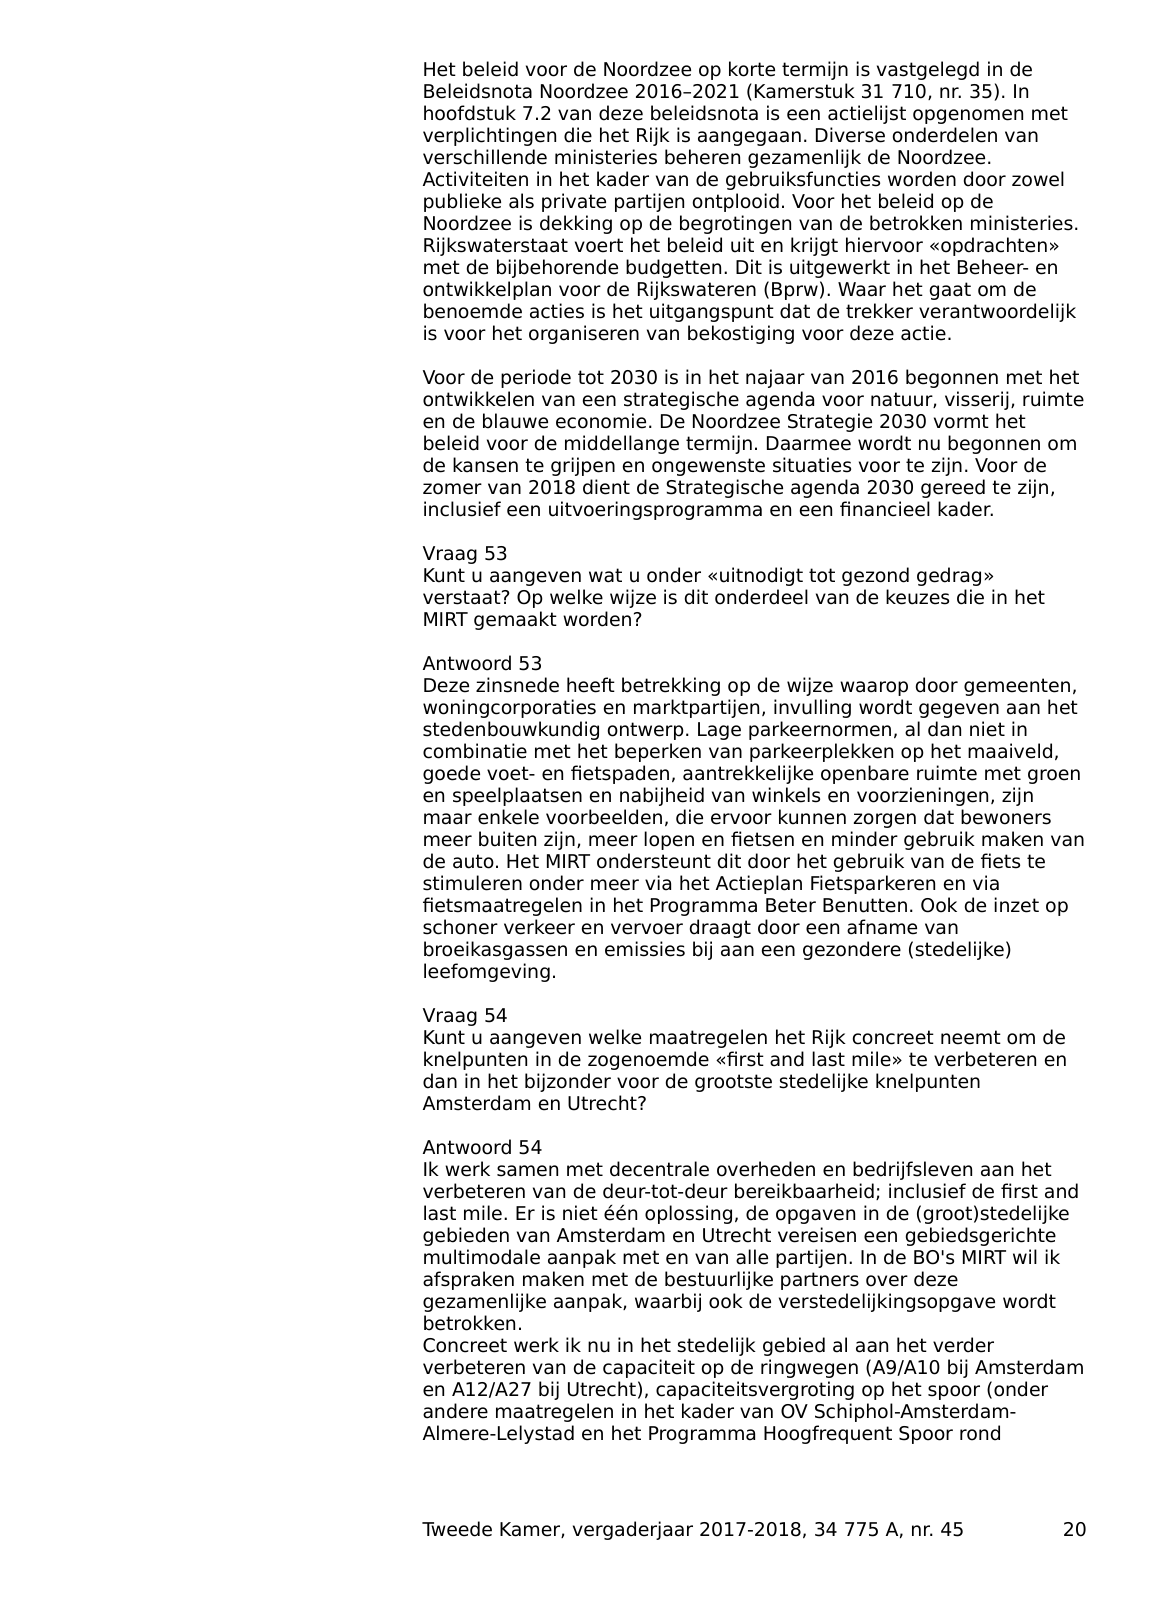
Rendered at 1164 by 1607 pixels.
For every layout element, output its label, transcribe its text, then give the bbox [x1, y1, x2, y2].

text Vraag 53 [422, 543, 1087, 565]
text Kunt u aangeven welke maatregelen het Rijk concreet neemt om de knelpunten in de zogenoemde «first and last mile» te verbeteren en dan in het bijzonder voor de grootste stedelijke knelpunten Amsterdam en Utrecht? [422, 1027, 1087, 1115]
text Het beleid voor de Noordzee op korte termijn is vastgelegd in de Beleidsnota Noordzee 2016–2021 (Kamerstuk 31 710, nr. 35). In hoofdstuk 7.2 van deze beleidsnota is een actielijst opgenomen met verplichtingen die het Rijk is aangegaan. Diverse onderdelen van verschillende ministeries beheren gezamenlijk de Noordzee. Activiteiten in het kader van de gebruiksfuncties worden door zowel publieke als private partijen ontplooid. Voor het beleid op de Noordzee is dekking op de begrotingen van de betrokken ministeries. Rijkswaterstaat voert het beleid uit en krijgt hiervoor «opdrachten» met de bijbehorende budgetten. Dit is uitgewerkt in het Beheer- en ontwikkelplan voor de Rijkswateren (Bprw). Waar het gaat om de benoemde acties is het uitgangspunt dat de trekker verantwoordelijk is voor het organiseren van bekostiging voor deze actie. [422, 59, 1087, 345]
text Antwoord 54 [422, 1137, 1087, 1159]
text Vraag 54 [422, 1005, 1087, 1027]
text Antwoord 53 [422, 653, 1087, 675]
text Voor de periode tot 2030 is in het najaar van 2016 begonnen met het ontwikkelen van een strategische agenda voor natuur, visserij, ruimte en de blauwe economie. De Noordzee Strategie 2030 vormt het beleid voor de middellange termijn. Daarmee wordt nu begonnen om de kansen te grijpen en ongewenste situaties voor te zijn. Voor de zomer van 2018 dient de Strategische agenda 2030 gereed te zijn, inclusief een uitvoeringsprogramma en een financieel kader. [422, 367, 1087, 521]
text Kunt u aangeven wat u onder «uitnodigt tot gezond gedrag» verstaat? Op welke wijze is dit onderdeel van de keuzes die in het MIRT gemaakt worden? [422, 565, 1087, 631]
text Deze zinsnede heeft betrekking op de wijze waarop door gemeenten, woningcorporaties en marktpartijen, invulling wordt gegeven aan het stedenbouwkundig ontwerp. Lage parkeernormen, al dan niet in combinatie met het beperken van parkeerplekken op het maaiveld, goede voet- en fietspaden, aantrekkelijke openbare ruimte met groen en speelplaatsen en nabijheid van winkels en voorzieningen, zijn maar enkele voorbeelden, die ervoor kunnen zorgen dat bewoners meer buiten zijn, meer lopen en fietsen en minder gebruik maken van de auto. Het MIRT ondersteunt dit door het gebruik van de fiets te stimuleren onder meer via het Actieplan Fietsparkeren en via fietsmaatregelen in het Programma Beter Benutten. Ook de inzet op schoner verkeer en vervoer draagt door een afname van broeikasgassen en emissies bij aan een gezondere (stedelijke) leefomgeving. [422, 675, 1087, 983]
text Ik werk samen met decentrale overheden en bedrijfsleven aan het verbeteren van de deur-tot-deur bereikbaarheid; inclusief de first and last mile. Er is niet één oplossing, de opgaven in de (groot)stedelijke gebieden van Amsterdam en Utrecht vereisen een gebiedsgerichte multimodale aanpak met en van alle partijen. In de BO's MIRT wil ik afspraken maken met de bestuurlijke partners over deze gezamenlijke aanpak, waarbij ook de verstedelijkingsopgave wordt betrokken. [422, 1159, 1087, 1335]
text Concreet werk ik nu in het stedelijk gebied al aan het verder verbeteren van de capaciteit op de ringwegen (A9/A10 bij Amsterdam en A12/A27 bij Utrecht), capaciteitsvergroting op het spoor (onder andere maatregelen in het kader van OV Schiphol-Amsterdam-Almere-Lelystad en het Programma Hoogfrequent Spoor rond [422, 1335, 1087, 1445]
